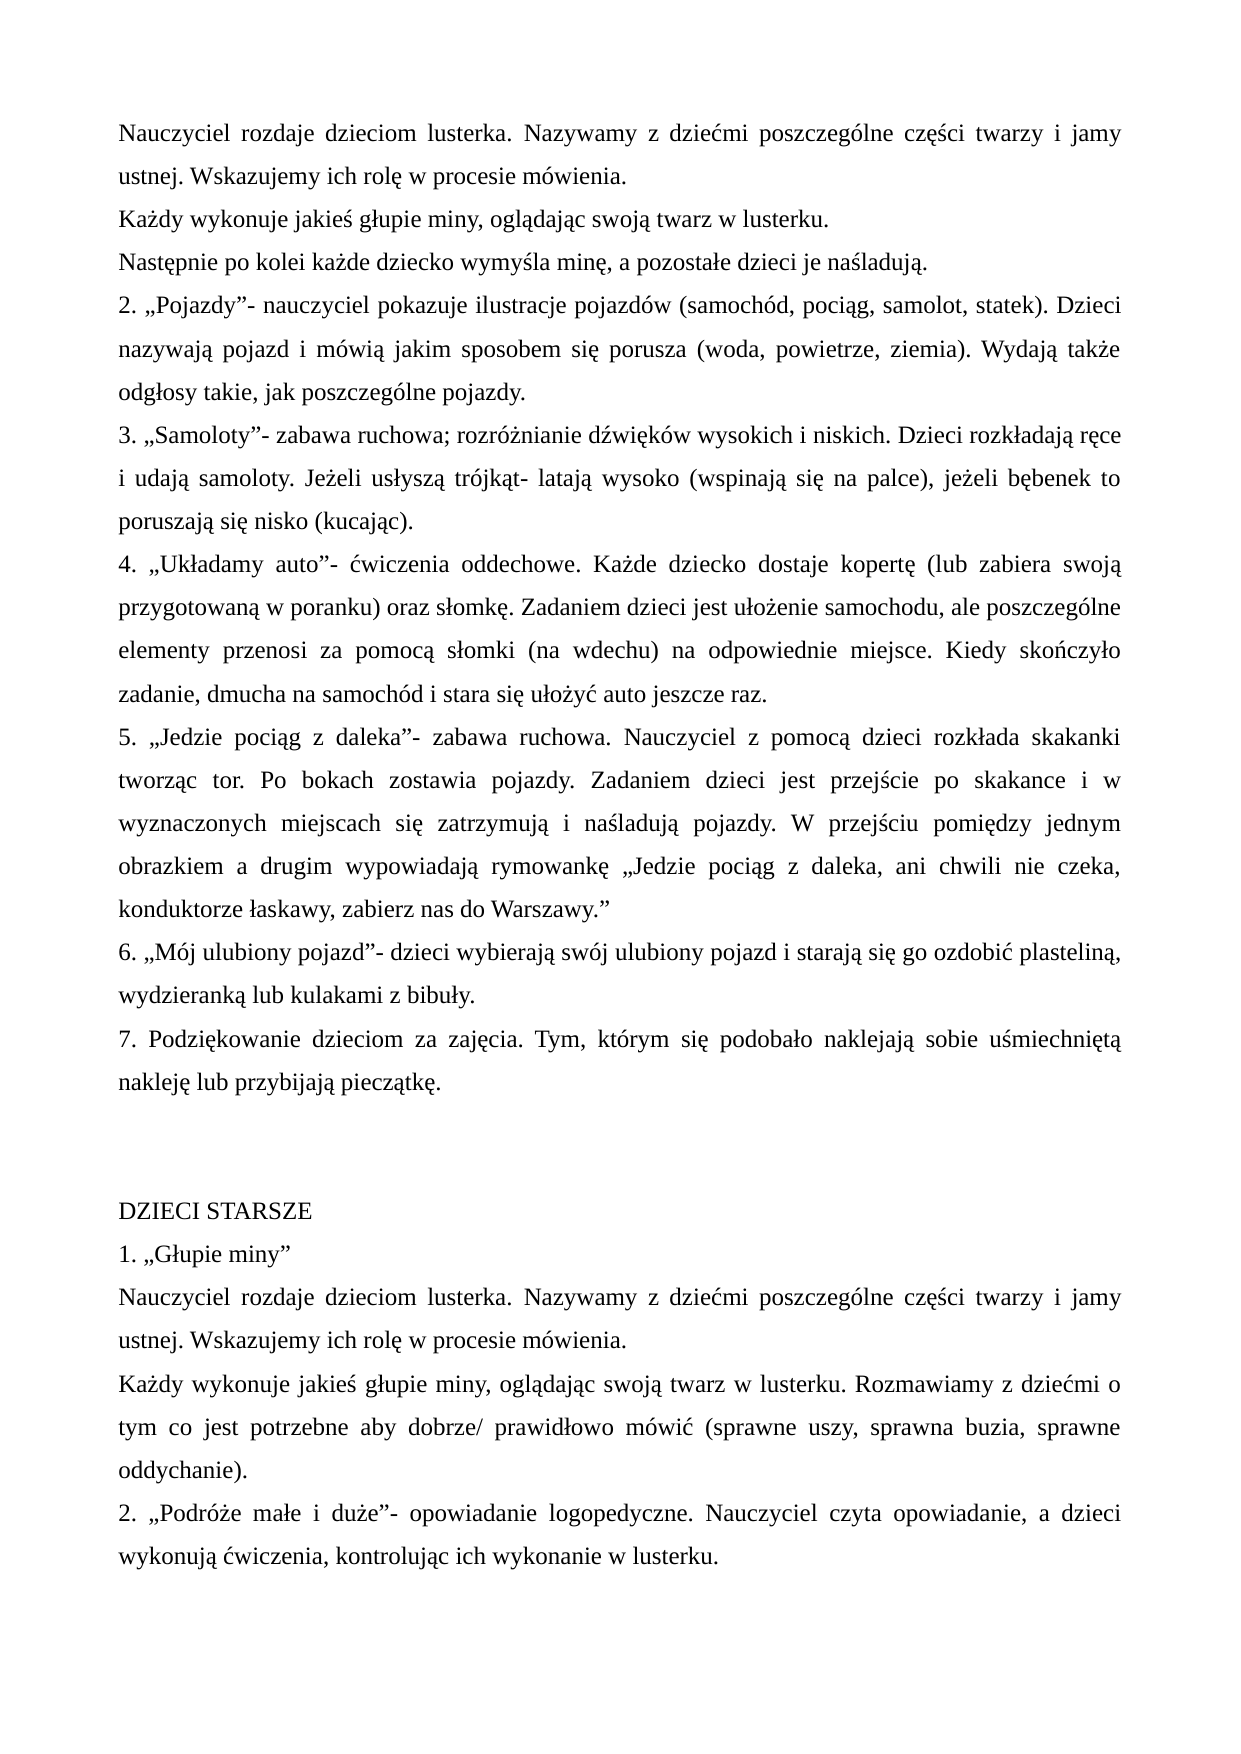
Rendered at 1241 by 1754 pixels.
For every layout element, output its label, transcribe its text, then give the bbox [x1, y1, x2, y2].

text 2. „Pojazdy”- nauczyciel pokazuje ilustracje pojazdów (samochód, pociąg, samolot, statek). Dzieci nazywają pojazd i mówią jakim sposobem się porusza (woda, powietrze, ziemia). Wydają także odgłosy takie, jak poszczególne pojazdy. [118, 291, 1122, 406]
text 2. „Podróże małe i duże”- opowiadanie logopedyczne. Nauczyciel czyta opowiadanie, a dzieci wykonują ćwiczenia, kontrolując ich wykonanie w lusterku. [118, 1498, 1122, 1570]
text Każdy wykonuje jakieś głupie miny, oglądając swoją twarz w lusterku. [118, 204, 1122, 233]
text Każdy wykonuje jakieś głupie miny, oglądając swoją twarz w lusterku. Rozmawiamy z dziećmi o tym co jest potrzebne aby dobrze/ prawidłowo mówić (sprawne uszy, sprawna buzia, sprawne oddychanie). [118, 1369, 1122, 1484]
text Nauczyciel rozdaje dzieciom lusterka. Nazywamy z dziećmi poszczególne części twarzy i jamy ustnej. Wskazujemy ich rolę w procesie mówienia. [118, 118, 1122, 190]
text 4. „Układamy auto”- ćwiczenia oddechowe. Każde dziecko dostaje kopertę (lub zabiera swoją przygotowaną w poranku) oraz słomkę. Zadaniem dzieci jest ułożenie samochodu, ale poszczególne elementy przenosi za pomocą słomki (na wdechu) na odpowiednie miejsce. Kiedy skończyło zadanie, dmucha na samochód i stara się ułożyć auto jeszcze raz. [118, 549, 1122, 707]
text 6. „Mój ulubiony pojazd”- dzieci wybierają swój ulubiony pojazd i starają się go ozdobić plasteliną, wydzieranką lub kulakami z bibuły. [118, 937, 1122, 1009]
text 7. Podziękowanie dzieciom za zajęcia. Tym, którym się podobało naklejają sobie uśmiechniętą nakleję lub przybijają pieczątkę. [118, 1024, 1122, 1096]
text DZIECI STARSZE [118, 1196, 1122, 1225]
text Nauczyciel rozdaje dzieciom lusterka. Nazywamy z dziećmi poszczególne części twarzy i jamy ustnej. Wskazujemy ich rolę w procesie mówienia. [118, 1282, 1122, 1354]
text 1. „Głupie miny” [118, 1239, 1122, 1268]
text 5. „Jedzie pociąg z daleka”- zabawa ruchowa. Nauczyciel z pomocą dzieci rozkłada skakanki tworząc tor. Po bokach zostawia pojazdy. Zadaniem dzieci jest przejście po skakance i w wyznaczonych miejscach się zatrzymują i naśladują pojazdy. W przejściu pomiędzy jednym obrazkiem a drugim wypowiadają rymowankę „Jedzie pociąg z daleka, ani chwili nie czeka, konduktorze łaskawy, zabierz nas do Warszawy.” [118, 722, 1122, 923]
text 3. „Samoloty”- zabawa ruchowa; rozróżnianie dźwięków wysokich i niskich. Dzieci rozkładają ręce i udają samoloty. Jeżeli usłyszą trójkąt- latają wysoko (wspinają się na palce), jeżeli bębenek to poruszają się nisko (kucając). [118, 420, 1122, 535]
text Następnie po kolei każde dziecko wymyśla minę, a pozostałe dzieci je naśladują. [118, 247, 1122, 276]
